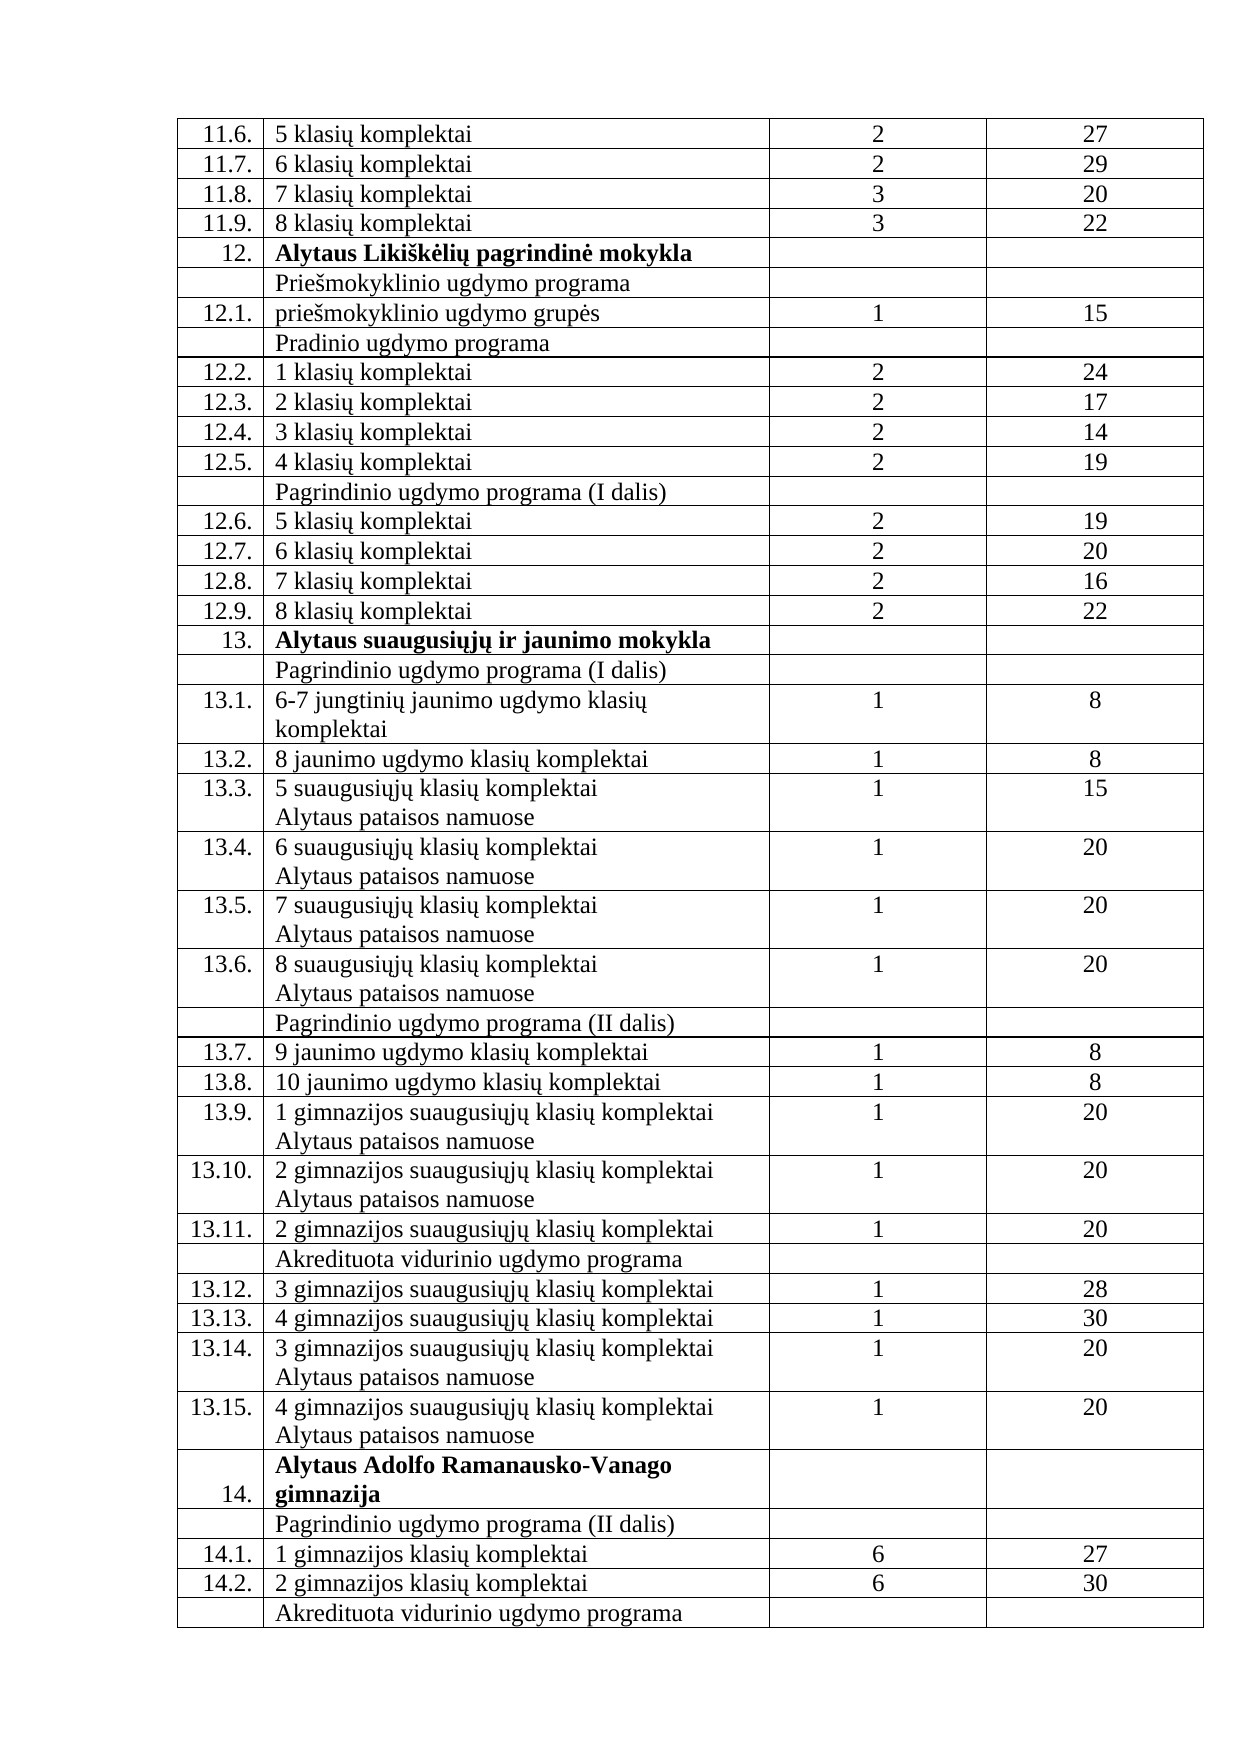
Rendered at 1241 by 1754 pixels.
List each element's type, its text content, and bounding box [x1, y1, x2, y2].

table_cell 1 [770, 1067, 986, 1096]
table_cell [178, 477, 263, 505]
table_cell 13.1. [178, 685, 263, 743]
table_cell 2 gimnazijos klasių komplektai [264, 1569, 769, 1597]
table_cell 12.3. [178, 387, 263, 416]
table_cell [987, 268, 1203, 297]
table_cell [770, 1244, 986, 1273]
table_cell [770, 655, 986, 684]
table_cell 8 [987, 1067, 1203, 1096]
table_cell 13.5. [178, 891, 263, 948]
table_cell 2 [770, 358, 986, 386]
table_cell 13.13. [178, 1304, 263, 1332]
table_cell 17 [987, 387, 1203, 416]
table_cell 29 [987, 149, 1203, 178]
table_cell 2 [770, 566, 986, 595]
table_cell [987, 328, 1203, 356]
table_cell 8 klasių komplektai [264, 209, 769, 237]
table_cell 1 gimnazijos suaugusiųjų klasių komplektai Alytaus pataisos namuose [264, 1097, 769, 1154]
table_cell 14. [178, 1450, 263, 1508]
table_cell [987, 1244, 1203, 1273]
table_cell 12.6. [178, 506, 263, 535]
table_cell 8 jaunimo ugdymo klasių komplektai [264, 744, 769, 772]
table_cell [178, 1244, 263, 1273]
table_cell 2 [770, 417, 986, 446]
table_cell 8 klasių komplektai [264, 596, 769, 624]
table_cell 13.11. [178, 1214, 263, 1243]
table_cell [770, 328, 986, 356]
table_cell 1 [770, 685, 986, 743]
table_cell [178, 655, 263, 684]
table_cell [987, 1008, 1203, 1036]
table_cell 15 [987, 298, 1203, 327]
table_cell 13.14. [178, 1333, 263, 1391]
table_cell 12.8. [178, 566, 263, 595]
table_cell 1 [770, 1333, 986, 1391]
table_cell [987, 1598, 1203, 1627]
table_cell 3 klasių komplektai [264, 417, 769, 446]
table_cell 4 klasių komplektai [264, 447, 769, 476]
table_cell 6 klasių komplektai [264, 536, 769, 565]
table_cell 1 gimnazijos klasių komplektai [264, 1539, 769, 1567]
table_cell 5 klasių komplektai [264, 506, 769, 535]
table_cell 1 [770, 774, 986, 831]
table_cell 13.12. [178, 1274, 263, 1302]
table_cell 20 [987, 1097, 1203, 1154]
table_cell 8 suaugusiųjų klasių komplektai Alytaus pataisos namuose [264, 949, 769, 1007]
table_cell 1 klasių komplektai [264, 358, 769, 386]
table_cell 20 [987, 1214, 1203, 1243]
table_cell 15 [987, 774, 1203, 831]
table_cell Akredituota vidurinio ugdymo programa [264, 1244, 769, 1273]
table_cell [770, 1450, 986, 1508]
table_cell 2 [770, 506, 986, 535]
table_cell [987, 626, 1203, 654]
table_cell 12.4. [178, 417, 263, 446]
table_cell Akredituota vidurinio ugdymo programa [264, 1598, 769, 1627]
table_cell [178, 328, 263, 356]
table_cell 13. [178, 626, 263, 654]
table_cell [987, 1450, 1203, 1508]
table_cell 7 suaugusiųjų klasių komplektai Alytaus pataisos namuose [264, 891, 769, 948]
table_cell [770, 626, 986, 654]
table_cell Priešmokyklinio ugdymo programa [264, 268, 769, 297]
table_cell 20 [987, 832, 1203, 889]
table_cell 12.9. [178, 596, 263, 624]
table_cell 1 [770, 1304, 986, 1332]
table_cell 7 klasių komplektai [264, 566, 769, 595]
table_cell 16 [987, 566, 1203, 595]
table_cell 2 gimnazijos suaugusiųjų klasių komplektai [264, 1214, 769, 1243]
table_cell 2 [770, 149, 986, 178]
table_cell 5 suaugusiųjų klasių komplektai Alytaus pataisos namuose [264, 774, 769, 831]
table_cell [770, 268, 986, 297]
table_cell [178, 1008, 263, 1036]
table_cell 9 jaunimo ugdymo klasių komplektai [264, 1038, 769, 1066]
table_cell 3 gimnazijos suaugusiųjų klasių komplektai [264, 1274, 769, 1302]
table_cell [987, 655, 1203, 684]
table_cell 20 [987, 1333, 1203, 1391]
table_cell 1 [770, 1038, 986, 1066]
table_cell [987, 238, 1203, 267]
table_cell 8 [987, 1038, 1203, 1066]
table_cell 5 klasių komplektai [264, 119, 769, 148]
table_cell 13.15. [178, 1392, 263, 1449]
table_cell [987, 1509, 1203, 1538]
table_cell [770, 1509, 986, 1538]
table_cell [987, 477, 1203, 505]
table_cell 24 [987, 358, 1203, 386]
table_cell 30 [987, 1569, 1203, 1597]
table_cell 1 [770, 832, 986, 889]
table_cell 12.5. [178, 447, 263, 476]
table_cell [770, 1008, 986, 1036]
table_cell 2 [770, 447, 986, 476]
table_cell 11.7. [178, 149, 263, 178]
table_cell 27 [987, 119, 1203, 148]
table_cell priešmokyklinio ugdymo grupės [264, 298, 769, 327]
table_cell 22 [987, 596, 1203, 624]
table_cell Pagrindinio ugdymo programa (I dalis) [264, 655, 769, 684]
table_cell 20 [987, 891, 1203, 948]
table_cell 3 [770, 179, 986, 207]
table_cell 11.9. [178, 209, 263, 237]
table_cell 13.4. [178, 832, 263, 889]
table_cell 4 gimnazijos suaugusiųjų klasių komplektai Alytaus pataisos namuose [264, 1392, 769, 1449]
table_cell 2 [770, 536, 986, 565]
table_cell Pagrindinio ugdymo programa (II dalis) [264, 1008, 769, 1036]
table_cell Pradinio ugdymo programa [264, 328, 769, 356]
table_cell 6 [770, 1569, 986, 1597]
table_cell 7 klasių komplektai [264, 179, 769, 207]
table_cell 20 [987, 1392, 1203, 1449]
table_cell 2 [770, 596, 986, 624]
table_cell 2 [770, 387, 986, 416]
table_cell 20 [987, 536, 1203, 565]
table_cell 14.1. [178, 1539, 263, 1567]
table_cell 14 [987, 417, 1203, 446]
table_cell 13.6. [178, 949, 263, 1007]
table_cell 1 [770, 1214, 986, 1243]
table_cell 12.7. [178, 536, 263, 565]
table_cell 8 [987, 744, 1203, 772]
table_cell 10 jaunimo ugdymo klasių komplektai [264, 1067, 769, 1096]
table_cell 13.8. [178, 1067, 263, 1096]
table_cell [770, 238, 986, 267]
table_cell 13.7. [178, 1038, 263, 1066]
table_cell 11.6. [178, 119, 263, 148]
table_cell 6 suaugusiųjų klasių komplektai Alytaus pataisos namuose [264, 832, 769, 889]
table_cell 12.2. [178, 358, 263, 386]
table_cell 13.9. [178, 1097, 263, 1154]
table_cell 28 [987, 1274, 1203, 1302]
table_cell 6 klasių komplektai [264, 149, 769, 178]
table_cell 22 [987, 209, 1203, 237]
table_cell Pagrindinio ugdymo programa (I dalis) [264, 477, 769, 505]
table_cell 2 gimnazijos suaugusiųjų klasių komplektai Alytaus pataisos namuose [264, 1156, 769, 1213]
table_cell 1 [770, 1097, 986, 1154]
table_cell 3 [770, 209, 986, 237]
table_cell 14.2. [178, 1569, 263, 1597]
table_cell 13.3. [178, 774, 263, 831]
table_cell Alytaus suaugusiųjų ir jaunimo mokykla [264, 626, 769, 654]
table_cell 13.10. [178, 1156, 263, 1213]
table_cell 6-7 jungtinių jaunimo ugdymo klasių komplektai [264, 685, 769, 743]
table_cell 30 [987, 1304, 1203, 1332]
table_cell 20 [987, 949, 1203, 1007]
table_cell 20 [987, 179, 1203, 207]
table_cell 1 [770, 1274, 986, 1302]
table_cell 1 [770, 1392, 986, 1449]
table_cell 8 [987, 685, 1203, 743]
table_cell 13.2. [178, 744, 263, 772]
table_cell [178, 1598, 263, 1627]
table_cell 1 [770, 891, 986, 948]
table_cell 12. [178, 238, 263, 267]
table_cell 1 [770, 298, 986, 327]
table_cell 12.1. [178, 298, 263, 327]
table_cell 1 [770, 949, 986, 1007]
table_cell 19 [987, 447, 1203, 476]
table_cell Alytaus Likiškėlių pagrindinė mokykla [264, 238, 769, 267]
table_cell 2 klasių komplektai [264, 387, 769, 416]
table_cell [178, 1509, 263, 1538]
table_cell 2 [770, 119, 986, 148]
table_cell [178, 268, 263, 297]
table_cell 1 [770, 1156, 986, 1213]
table_cell 27 [987, 1539, 1203, 1567]
table_cell 11.8. [178, 179, 263, 207]
table_cell [770, 1598, 986, 1627]
table_cell 19 [987, 506, 1203, 535]
table_cell Pagrindinio ugdymo programa (II dalis) [264, 1509, 769, 1538]
table_cell [770, 477, 986, 505]
table_cell 3 gimnazijos suaugusiųjų klasių komplektai Alytaus pataisos namuose [264, 1333, 769, 1391]
table_cell 1 [770, 744, 986, 772]
table_cell Alytaus Adolfo Ramanausko-Vanago gimnazija [264, 1450, 769, 1508]
table_cell 20 [987, 1156, 1203, 1213]
table_cell 6 [770, 1539, 986, 1567]
table_cell 4 gimnazijos suaugusiųjų klasių komplektai [264, 1304, 769, 1332]
